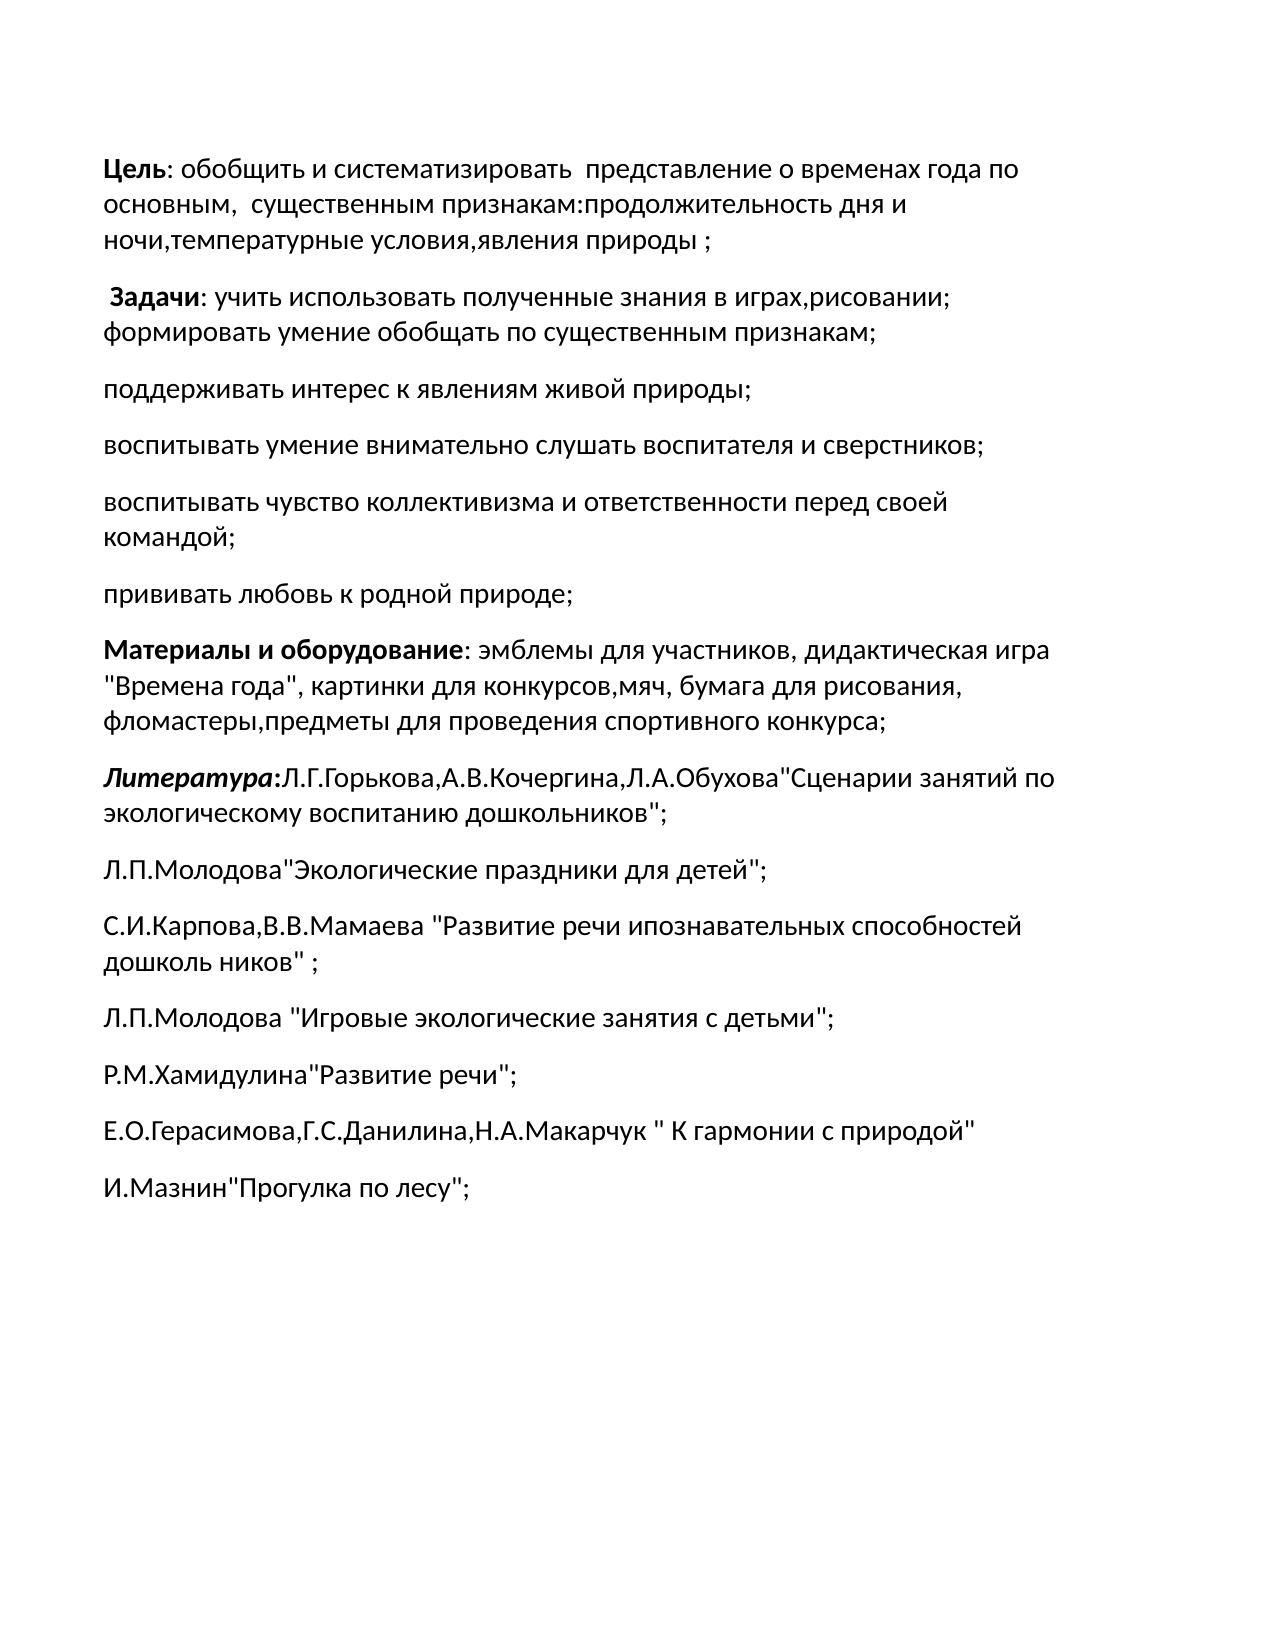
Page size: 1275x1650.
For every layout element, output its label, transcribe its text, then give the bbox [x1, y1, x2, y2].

text Л.П.Молодова "Игровые экологические занятия с детьми"; [103, 999, 1087, 1035]
text прививать любовь к родной природе; [103, 575, 1087, 610]
text С.И.Карпова,В.В.Мамаева "Развитие речи ипознавательных способностей дошколь ников" ; [103, 907, 1087, 979]
text Е.О.Герасимова,Г.С.Данилина,Н.А.Макарчук " К гармонии с природой" [103, 1112, 1087, 1148]
text Литература:Л.Г.Горькова,А.В.Кочергина,Л.А.Обухова"Сценарии занятий по экологическому воспитанию дошкольников"; [103, 759, 1087, 830]
text поддерживать интерес к явлениям живой природы; [103, 370, 1087, 405]
text Л.П.Молодова"Экологические праздники для детей"; [103, 851, 1087, 887]
text воспитывать умение внимательно слушать воспитателя и сверстников; [103, 426, 1087, 462]
text Р.М.Хамидулина"Развитие речи"; [103, 1056, 1087, 1092]
text формировать умение обобщать по существенным признакам; [103, 313, 1087, 349]
text Цель: обобщить и систематизировать представление о временах года по основным, существенным признакам:продолжительность дня и ночи,температурные условия,явления природы ; [103, 150, 1087, 257]
text воспитывать чувство коллективизма и ответственности перед своей командой; [103, 483, 1087, 554]
text И.Мазнин"Прогулка по лесу"; [103, 1169, 1087, 1204]
text Задачи: учить использовать полученные знания в играх,рисовании; [103, 278, 1087, 313]
text Материалы и оборудование: эмблемы для участников, дидактическая игра "Времена года", картинки для конкурсов,мяч, бумага для рисования, фломастеры,предметы для проведения спортивного конкурса; [103, 631, 1087, 738]
